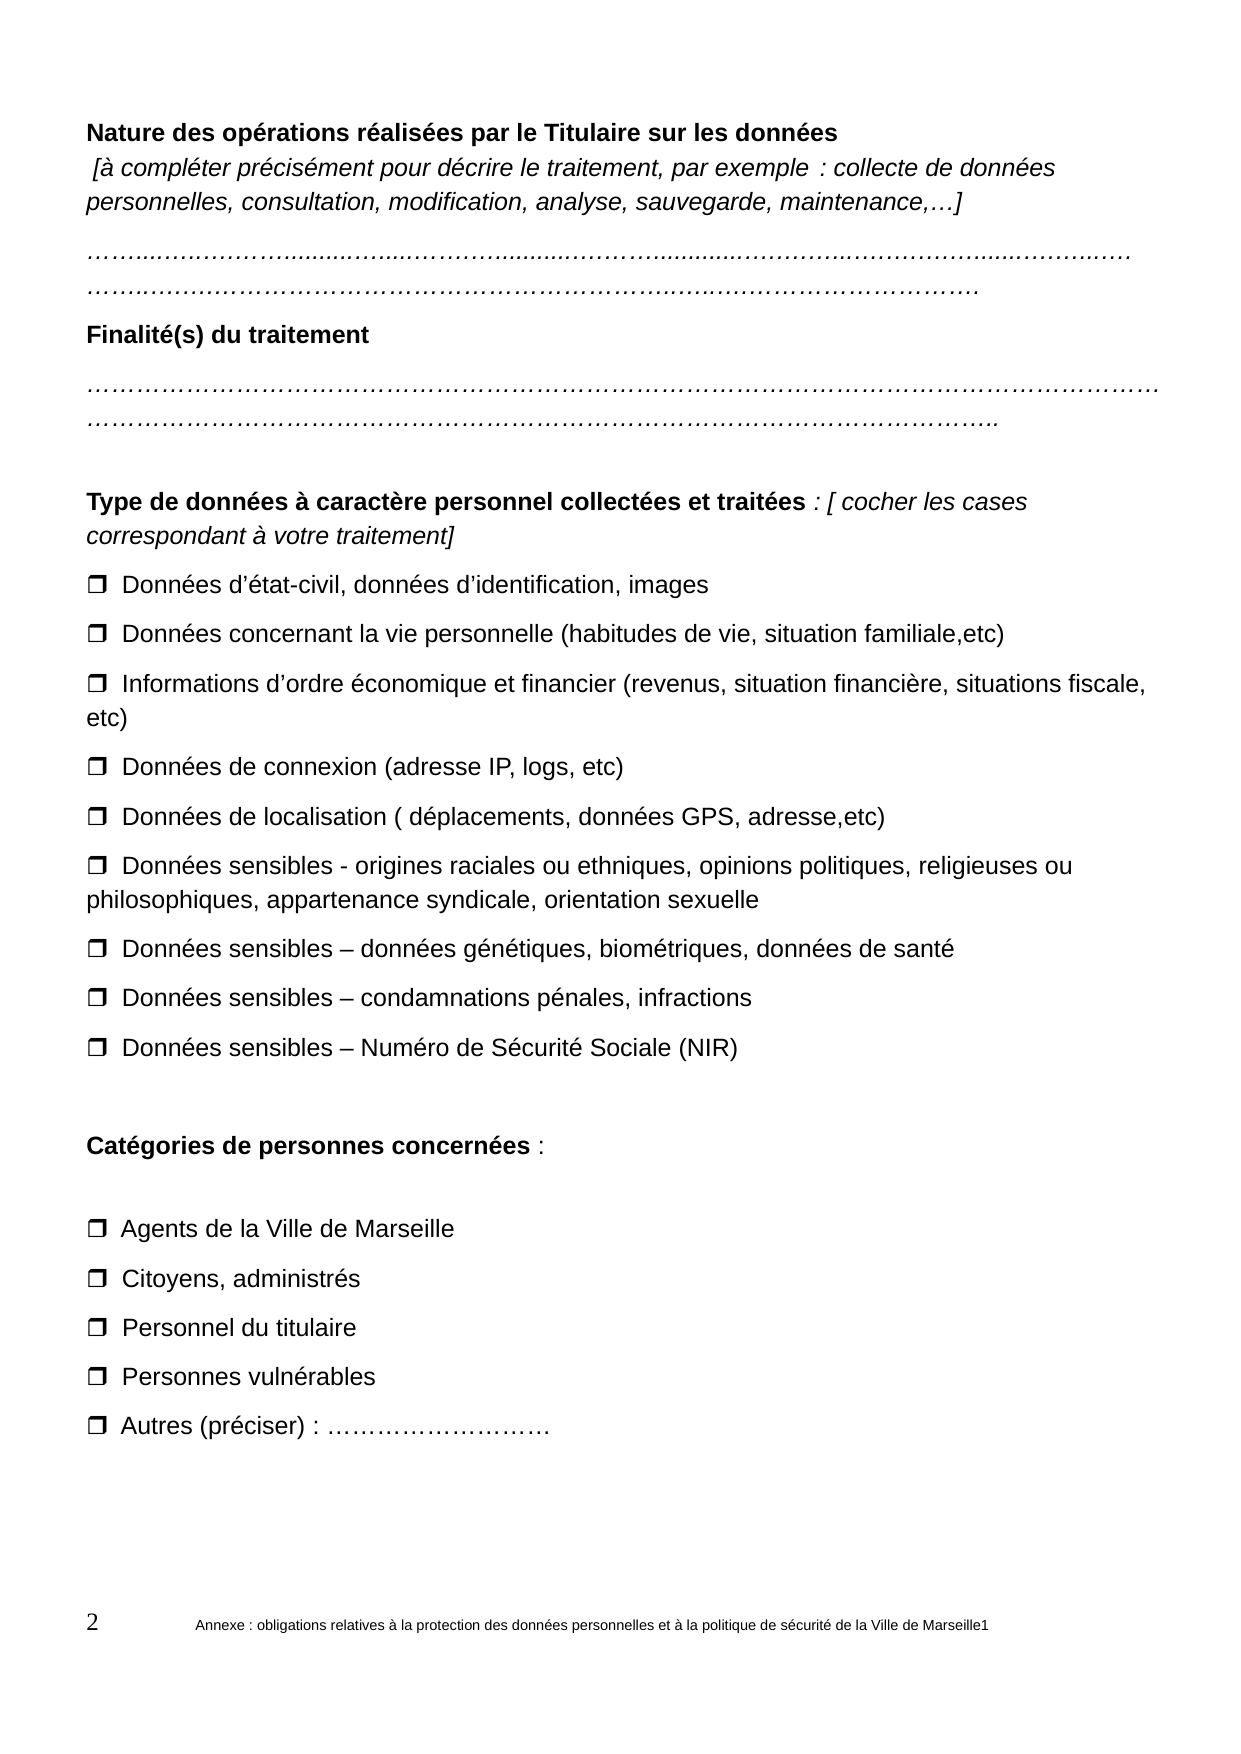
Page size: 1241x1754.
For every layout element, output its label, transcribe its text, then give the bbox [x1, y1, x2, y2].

text Catégories de personnes concernées : [86, 1131, 1181, 1159]
text r Données sensibles – Numéro de Sécurité Sociale (NIR) [86, 1033, 1181, 1061]
text r Personnel du titulaire [86, 1313, 1181, 1342]
text r Données sensibles – condamnations pénales, infractions [86, 983, 1181, 1012]
text r Données sensibles – données génétiques, biométriques, données de santé [86, 934, 1181, 963]
text Type de données à caractère personnel collectées et traitées : [ cocher les cases correspondant à votre traitement] [86, 487, 1181, 550]
text r Informations d’ordre économique et financier (revenus, situation financière, situations fiscale, etc) [86, 669, 1181, 732]
text r Citoyens, administrés [86, 1263, 1181, 1292]
text r Données de localisation ( déplacements, données GPS, adresse,etc) [86, 801, 1181, 830]
text r Données d’état-civil, données d’identification, images [86, 570, 1181, 599]
text Finalité(s) du traitement [86, 320, 1181, 348]
text r Données de connexion (adresse IP, logs, etc) [86, 752, 1181, 781]
text ………………………………………………………………………………………………………………………………………………………………………………………………………………….. [86, 369, 1181, 466]
text r Personnes vulnérables [86, 1362, 1181, 1391]
text r Données sensibles - origines raciales ou ethniques, opinions politiques, religieuses ou philosophiques, appartenance syndicale, orientation sexuelle [86, 851, 1181, 914]
text r Autres (préciser) : ……………………… [86, 1411, 1181, 1440]
text Nature des opérations réalisées par le Titulaire sur les données [à compléter précisément pour décrire le traitement, par exemple : collecte de données personnelles, consultation, modification, analyse, sauvegarde, maintenance,…] [86, 118, 1181, 216]
text r Données concernant la vie personnelle (habitudes de vie, situation familiale,etc) [86, 619, 1181, 648]
text r Agents de la Ville de Marseille [86, 1180, 1181, 1243]
text ……....…..….……..........….....…….…...........….…….............….….…...….….….….......….…...….……..….….………………………………………………..…..….………………………. [86, 236, 1181, 299]
